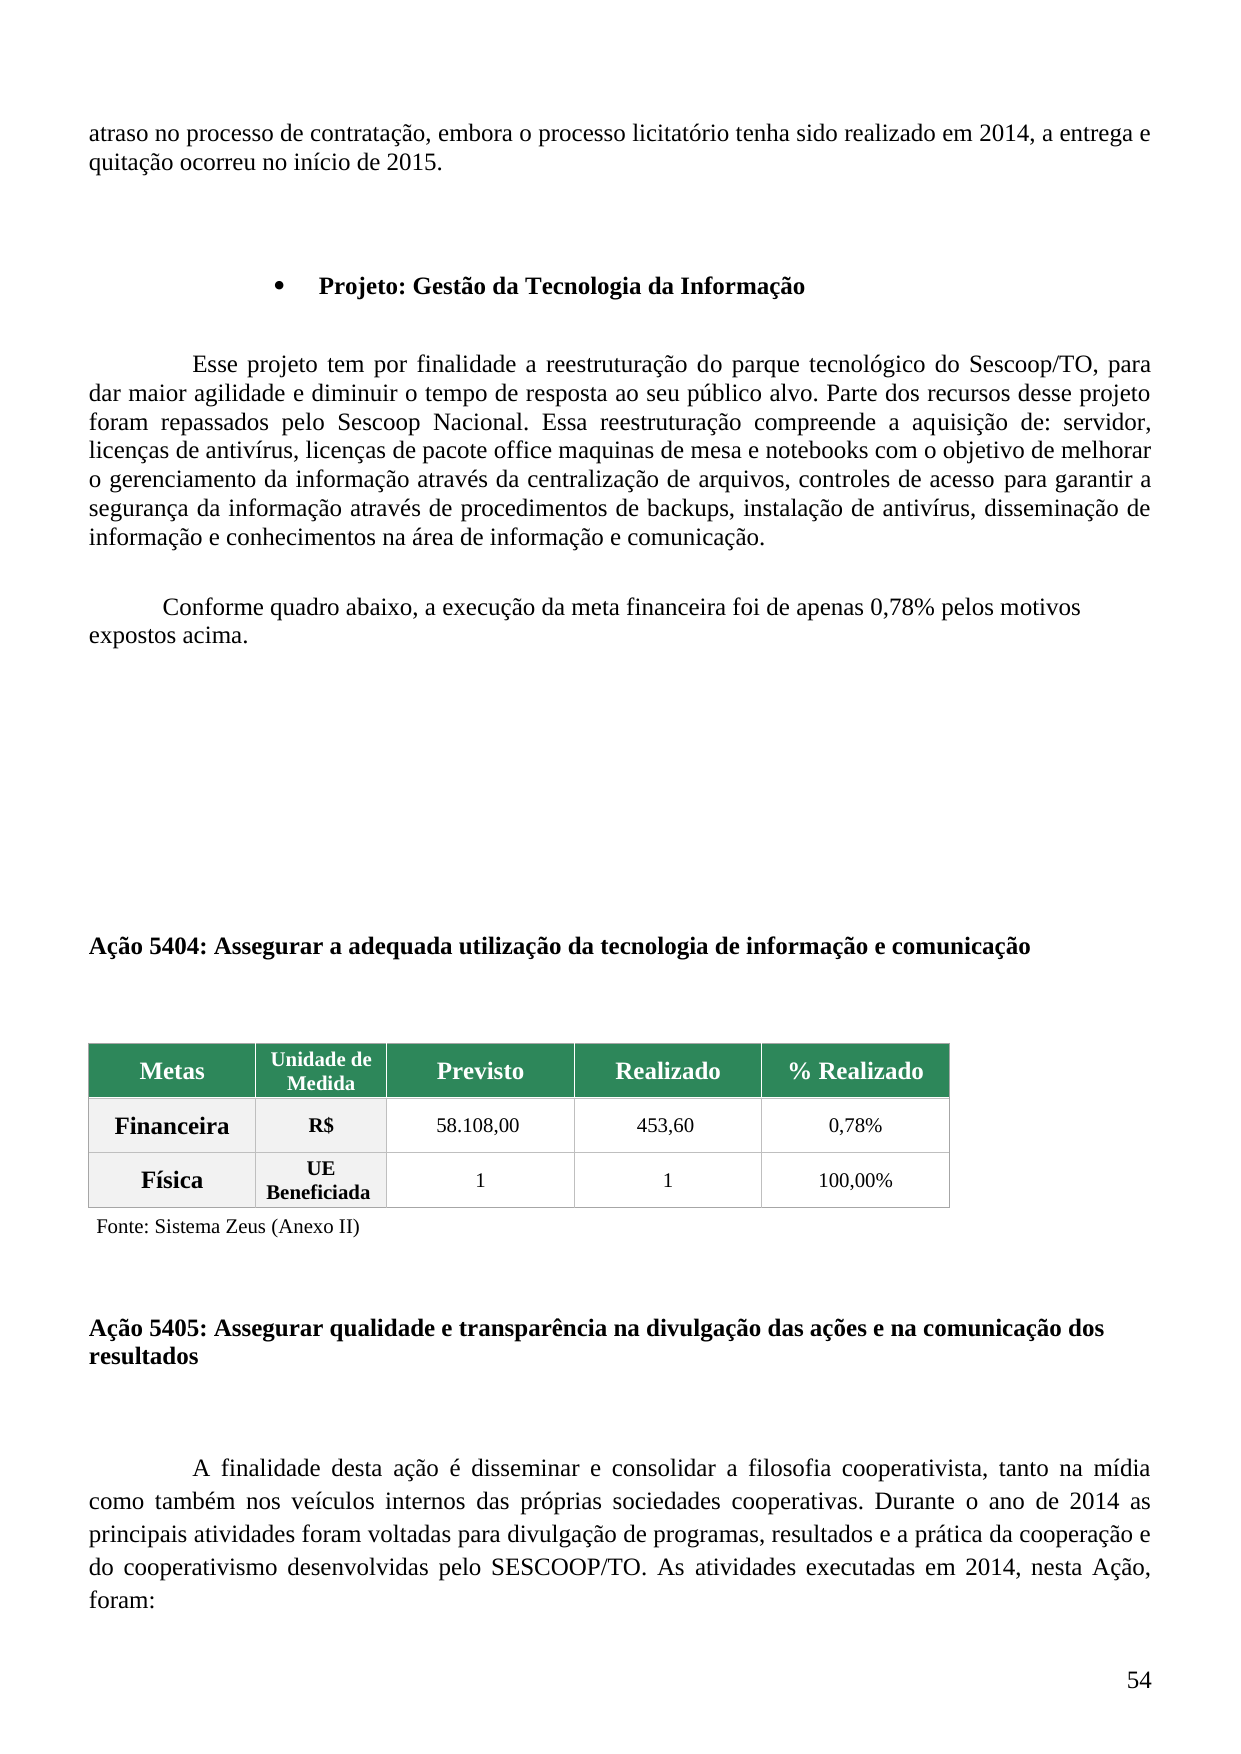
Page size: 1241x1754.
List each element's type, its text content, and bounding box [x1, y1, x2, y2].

table_header Previsto [387, 1044, 574, 1097]
text Ação 5404: Assegurar a adequada utilização da tecnologia de informação e comunicação [89, 931, 1152, 960]
table_cell 0,78% [762, 1099, 949, 1152]
table_cell Financeira [89, 1099, 255, 1152]
table_cell UE Beneficiada [256, 1153, 386, 1207]
text A finalidade desta ação é disseminar e consolidar a filosofia cooperativista, tanto na mídia como também nos veículos internos das próprias sociedades cooperativas. Durante o ano de 2014 as principais atividades foram voltadas para divulgação de programas, resultados e a prática da cooperação e do cooperativismo desenvolvidas pelo SESCOOP/TO. As atividades executadas em 2014, nesta Ação, foram: [89, 1453, 1152, 1614]
table_cell 58.108,00 [387, 1099, 574, 1152]
table_header Realizado [575, 1044, 761, 1097]
table_cell 1 [575, 1153, 761, 1207]
text Esse projeto tem por finalidade a reestruturação do parque tecnológico do Sescoop/TO, para dar maior agilidade e diminuir o tempo de resposta ao seu público alvo. Parte dos recursos desse projeto foram repassados pelo Sescoop Nacional. Essa reestruturação compreende a aquisição de: servidor, licenças de antivírus, licenças de pacote office maquinas de mesa e notebooks com o objetivo de melhorar o gerenciamento da informação através da centralização de arquivos, controles de acesso para garantir a segurança da informação através de procedimentos de backups, instalação de antivírus, disseminação de informação e conhecimentos na área de informação e comunicação. [89, 349, 1152, 551]
table_cell Fonte: Sistema Zeus (Anexo II) [89, 1208, 949, 1238]
table_cell 100,00% [762, 1153, 949, 1207]
table_cell R$ [256, 1099, 386, 1152]
table_cell Física [89, 1153, 255, 1207]
text Ação 5405: Assegurar qualidade e transparência na divulgação das ações e na comunicação dos resultados [89, 1313, 1152, 1370]
table_header Unidade de Medida [256, 1044, 386, 1097]
table_cell 453,60 [575, 1099, 761, 1152]
list Projeto: Gestão da Tecnologia da Informação [275, 271, 1152, 300]
text Conforme quadro abaixo, a execução da meta financeira foi de apenas 0,78% pelos motivos expostos acima. [89, 592, 1152, 649]
table_header Metas [89, 1044, 255, 1097]
table_cell 1 [387, 1153, 574, 1207]
list atraso no processo de contratação, embora o processo licitatório tenha sido realizado em 2014, a entrega e quitação ocorreu no início de 2015. [89, 118, 1152, 176]
table_header % Realizado [762, 1044, 949, 1097]
